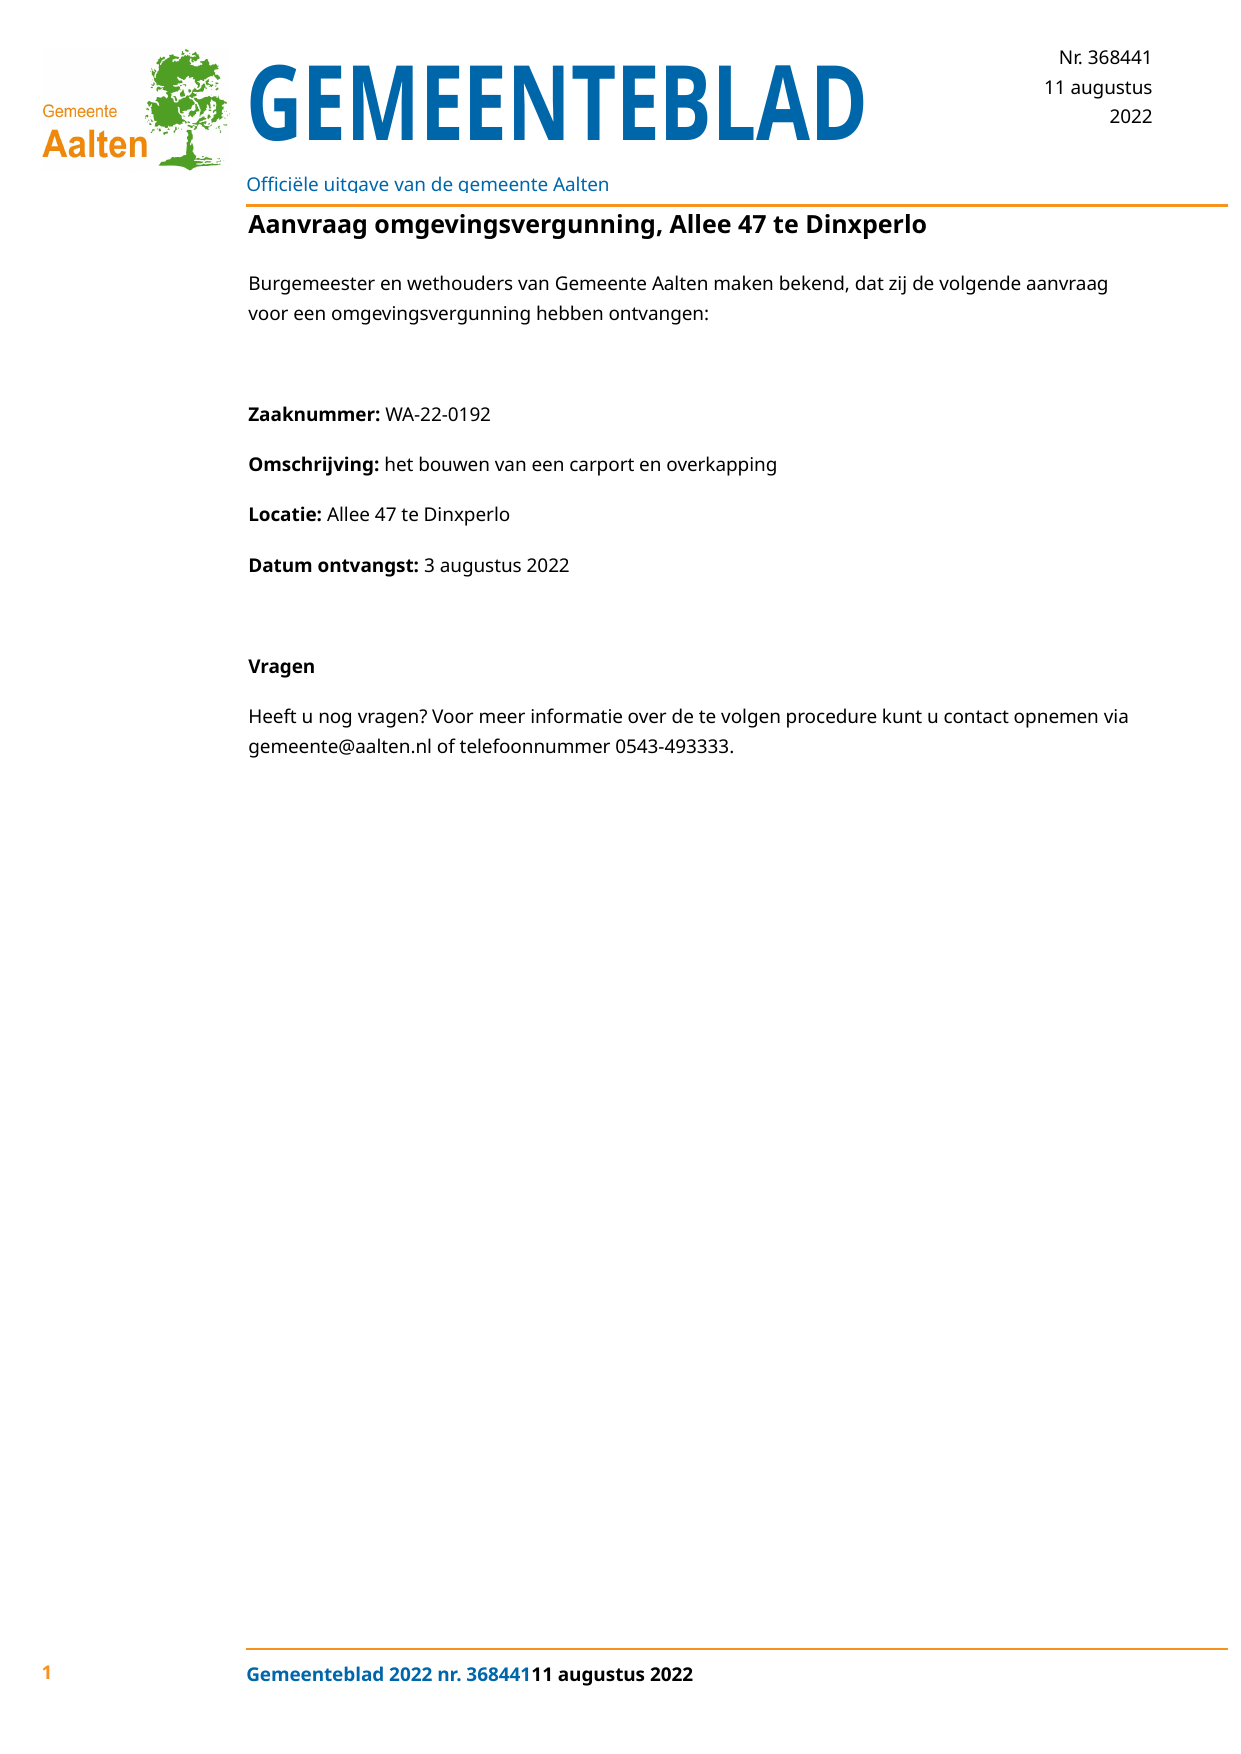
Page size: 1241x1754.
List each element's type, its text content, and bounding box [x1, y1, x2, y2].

text Datum ontvangst: 3 augustus 2022 [248, 552, 1152, 578]
text Burgemeester en wethouders van Gemeente Aalten maken bekend, dat zij de volgende aanvraag voor een omgevingsvergunning hebben ontvangen: [248, 270, 1152, 326]
text Omschrijving: het bouwen van een carport en overkapping [248, 451, 1152, 477]
text Zaaknummer: WA-22-0192 [248, 401, 1152, 426]
text Vragen [248, 653, 1152, 678]
text Locatie: Allee 47 te Dinxperlo [248, 502, 1152, 527]
picture [41, 47, 231, 172]
text Heeft u nog vragen? Voor meer informatie over de te volgen procedure kunt u contact opnemen via gemeente@aalten.nl of telefoonnummer 0543-493333. [248, 703, 1152, 758]
text Aanvraag omgevingsvergunning, Allee 47 te Dinxperlo [248, 207, 1152, 241]
